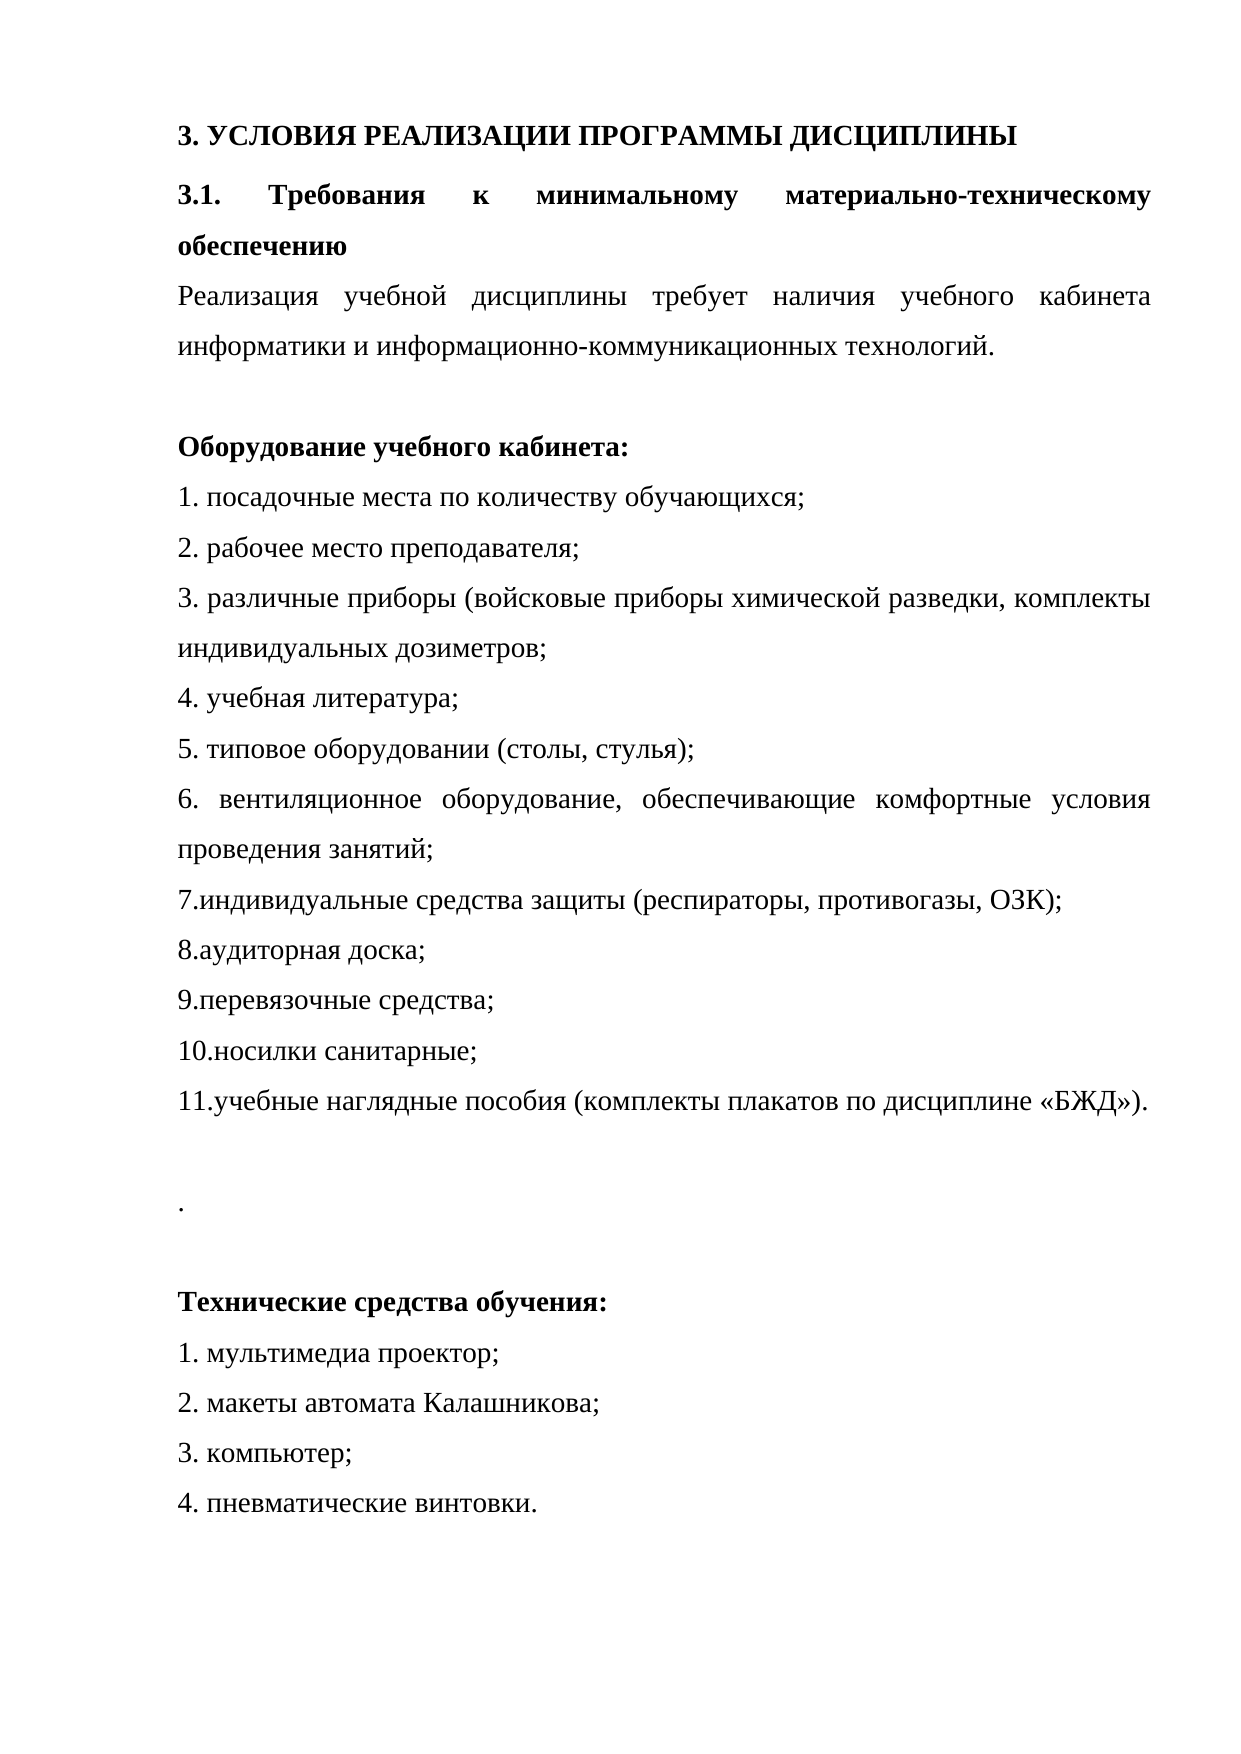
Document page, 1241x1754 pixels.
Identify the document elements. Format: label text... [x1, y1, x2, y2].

text 3.1. Требования к минимальному материально-техническому обеспечению [177, 177, 1152, 261]
text 11.учебные наглядные пособия (комплекты плакатов по дисциплине «БЖД»). [177, 1083, 1152, 1117]
text 5. типовое оборудовании (столы, стулья); [177, 731, 1152, 764]
text 1. посадочные места по количеству обучающихся; [177, 479, 1152, 513]
text 7.индивидуальные средства защиты (респираторы, противогазы, ОЗК); [177, 882, 1152, 915]
text Реализация учебной дисциплины требует наличия учебного кабинета информатики и информационно-коммуникационных технологий. [177, 278, 1152, 362]
text 9.перевязочные средства; [177, 982, 1152, 1016]
text 6. вентиляционное оборудование, обеспечивающие комфортные условия проведения занятий; [177, 781, 1152, 865]
text 10.носилки санитарные; [177, 1033, 1152, 1066]
text 3. различные приборы (войсковые приборы химической разведки, комплекты индивидуальных дозиметров; [177, 580, 1152, 664]
text 4. учебная литература; [177, 681, 1152, 714]
text 1. мультимедиа проектор; [177, 1335, 1152, 1368]
text 2. макеты автомата Калашникова; [177, 1385, 1152, 1418]
text Оборудование учебного кабинета: [177, 429, 1152, 463]
text 4. пневматические винтовки. [177, 1486, 1152, 1519]
text 3. компьютер; [177, 1435, 1152, 1469]
text 8.аудиторная доска; [177, 932, 1152, 966]
subtitle 3. условия реализации программы дисциплины [177, 118, 1152, 152]
text Технические средства обучения: [177, 1284, 1152, 1318]
text . [177, 1184, 1152, 1217]
text 2. рабочее место преподавателя; [177, 530, 1152, 563]
